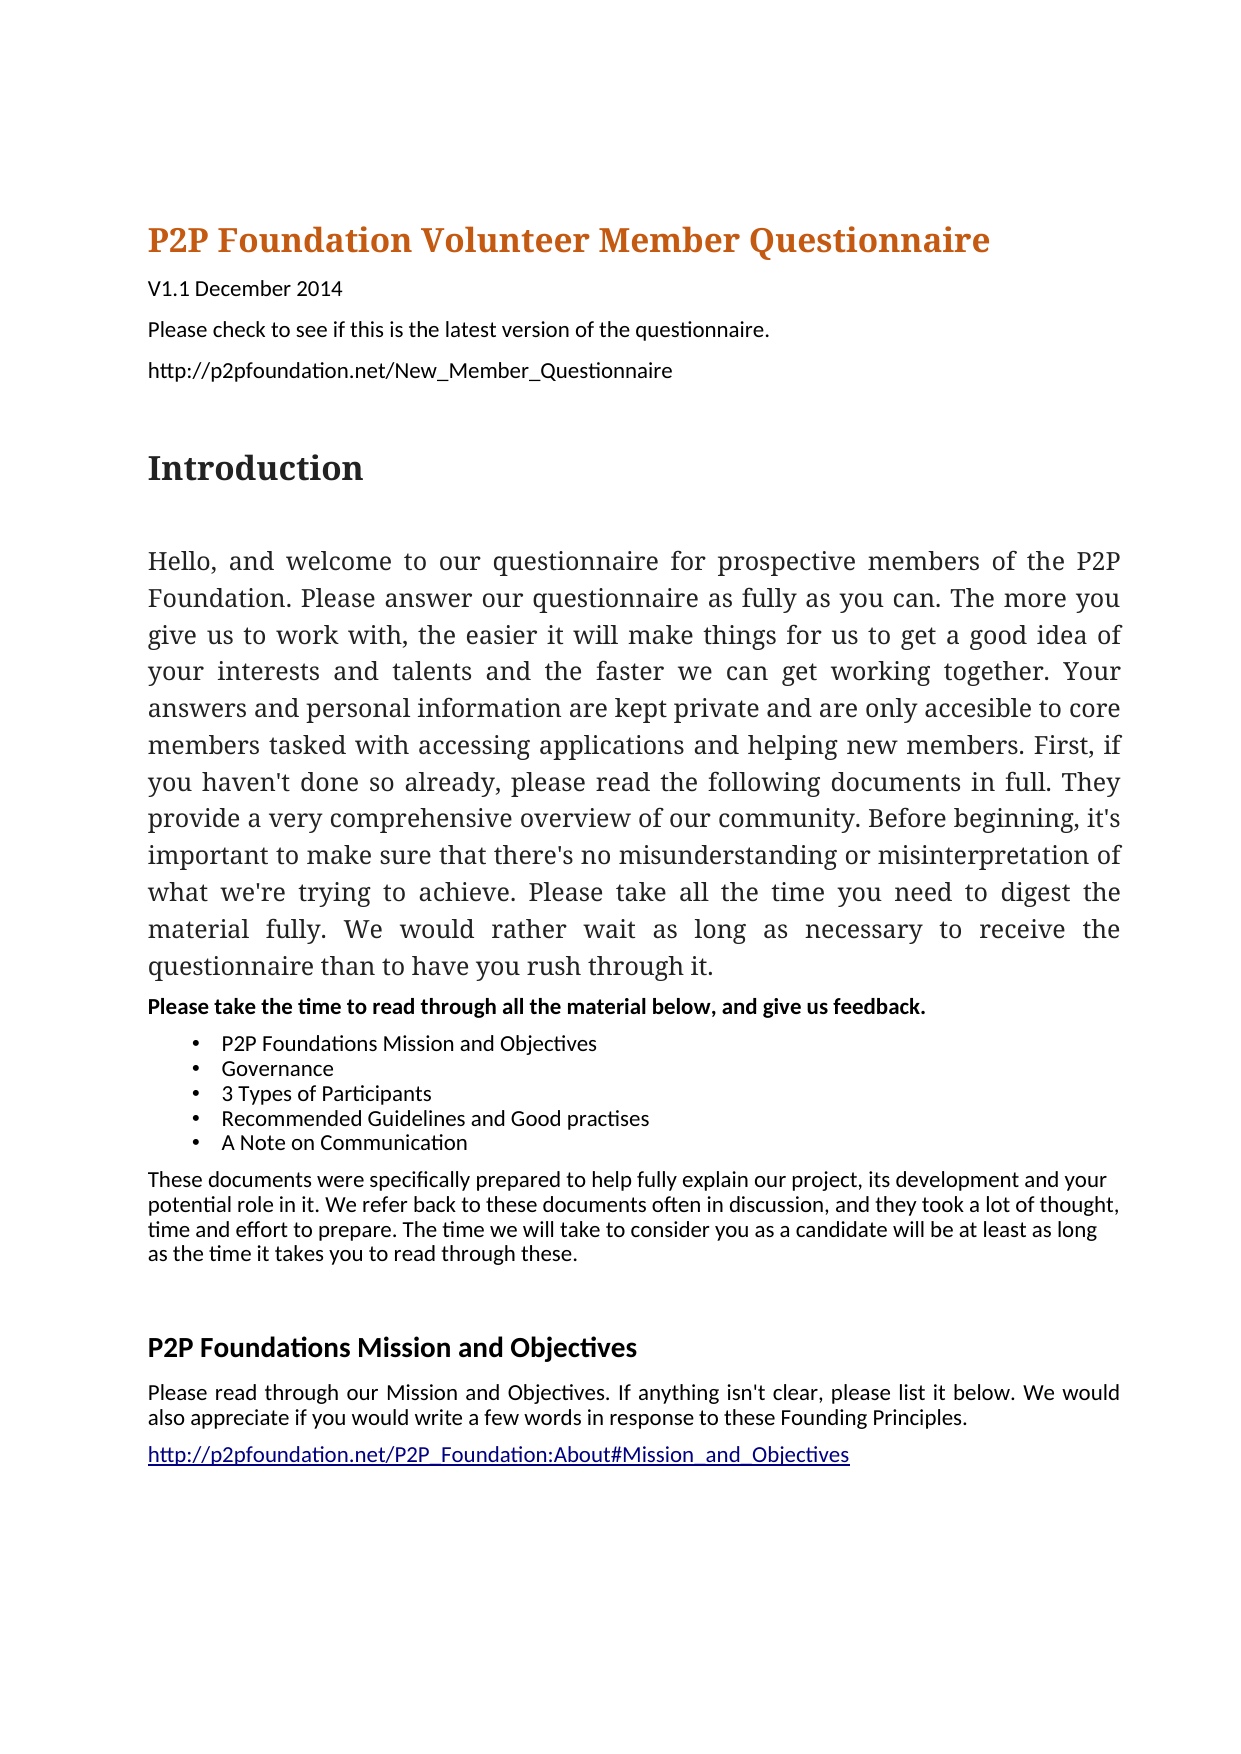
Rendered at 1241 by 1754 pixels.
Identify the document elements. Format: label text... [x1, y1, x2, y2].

text These documents were specifically prepared to help fully explain our project, its development and your potential role in it. We refer back to these documents often in discussion, and they took a lot of thought, time and effort to prepare. The time we will take to consider you as a candidate will be at least as long as the time it takes you to read through these. [148, 1171, 1122, 1268]
text Please take the time to read through all the material below, and give us feedback. [148, 997, 1122, 1020]
text P2P Foundations Mission and Objectives [148, 1335, 1122, 1364]
list 3 Types of Participants [192, 1084, 1122, 1107]
text Please check to see if this is the latest version of the questionnaire. [148, 320, 1122, 343]
subtitle P2P Foundation Volunteer Member Questionnaire [148, 217, 1122, 262]
list Recommended Guidelines and Good practises [192, 1109, 1122, 1132]
text Hello, and welcome to our questionnaire for prospective members of the P2P Foundation. Please answer our questionnaire as fully as you can. The more you give us to work with, the easier it will make things for us to get a good idea of your interests and talents and the faster we can get working together. Your answers and personal information are kept private and are only accesible to core members tasked with accessing applications and helping new members. First, if you haven't done so already, please read the following documents in full. They provide a very comprehensive overview of our community. Before beginning, it's important to make sure that there's no misunderstanding or misinterpretation of what we're trying to achieve. Please take all the time you need to digest the material fully. We would rather wait as long as necessary to receive the questionnaire than to have you rush through it. [148, 544, 1122, 982]
text http://p2pfoundation.net/New_Member_Questionnaire [148, 362, 1122, 385]
text Please read through our Mission and Objectives. If anything isn't clear, please list it below. We would also appreciate if you would write a few words in response to these Founding Principles. [148, 1383, 1122, 1431]
text V1.1 December 2014 [148, 279, 1122, 302]
list A Note on Communication [192, 1133, 1122, 1156]
list Governance [192, 1059, 1122, 1082]
text http://p2pfoundation.net/P2P_Foundation:About#Mission_and_Objectives [148, 1445, 1122, 1468]
subtitle Introduction [148, 444, 1122, 490]
list P2P Foundations Mission and Objectives [192, 1035, 1122, 1058]
